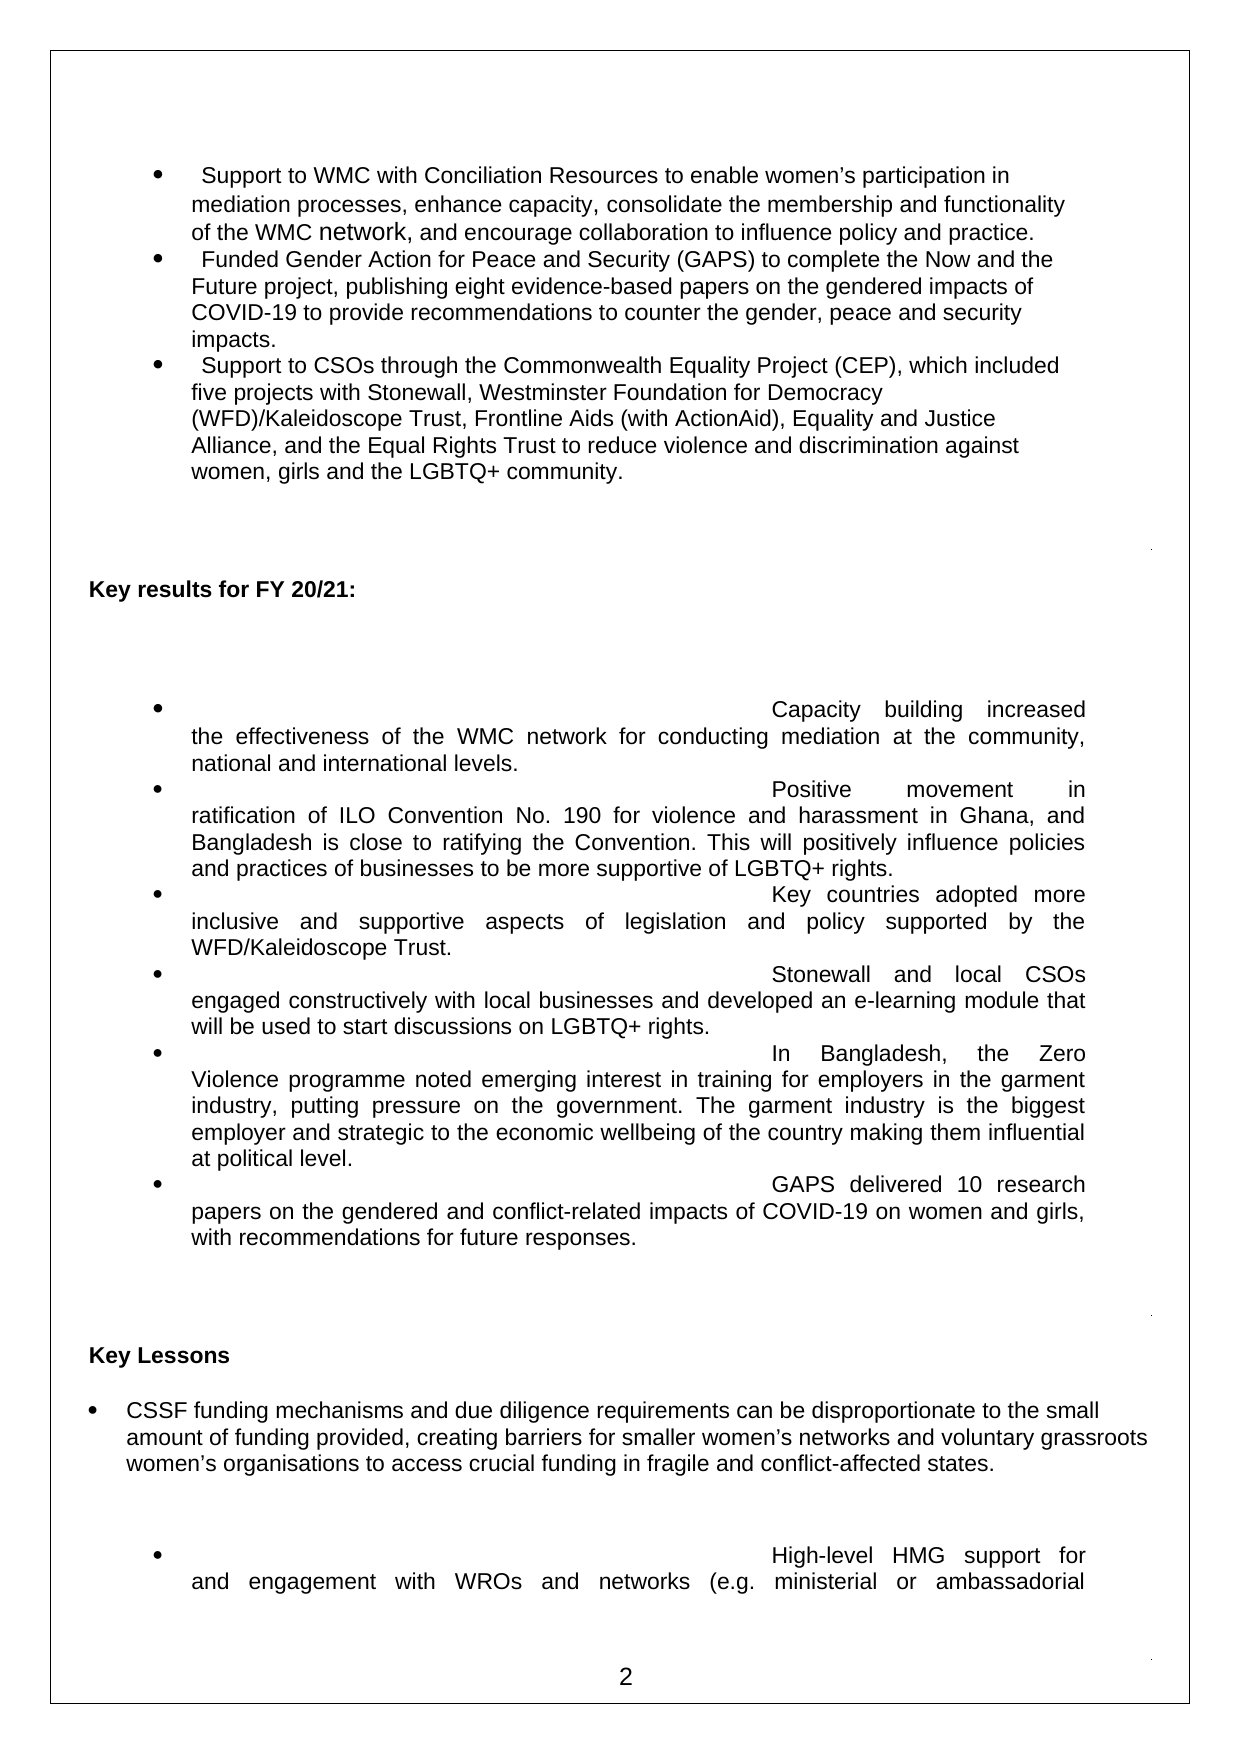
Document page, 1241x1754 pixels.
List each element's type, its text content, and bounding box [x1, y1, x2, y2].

list Stonewall and local CSOs engaged constructively with local businesses and developed an e-learning module that will be used to start discussions on LGBTQ+ rights. [90, 895, 1151, 974]
list Key countries adopted more inclusive and supportive aspects of legislation and policy supported by the WFD/Kaleidoscope Trust. [90, 816, 1151, 895]
list Capacity building increased the effectiveness of the WMC network for conducting mediation at the community, national and international levels. [90, 633, 1151, 711]
text Key results for FY 20/21: [89, 576, 1152, 603]
list Positive movement in ratification of ILO Convention No. 190 for violence and harassment in Ghana, and Bangladesh is close to ratifying the Convention. This will positively influence policies and practices of businesses to be more supportive of LGBTQ+ rights. [90, 711, 1151, 816]
list In Bangladesh, the Zero Violence programme noted emerging interest in training for employers in the garment industry, putting pressure on the government. The garment industry is the biggest employer and strategic to the economic wellbeing of the country making them influential at political level. [90, 974, 1151, 1106]
list GAPS delivered 10 research papers on the gendered and conflict-related impacts of COVID-19 on women and girls, with recommendations for future responses. [90, 1106, 1151, 1315]
list Funded Gender Action for Peace and Security (GAPS) to complete the Now and the Future project, publishing eight evidence-based papers on the gendered impacts of COVID-19 to provide recommendations to counter the gender, peace and security impacts. [90, 181, 1151, 287]
list CSSF funding mechanisms and due diligence requirements can be disproportionate to the small amount of funding provided, creating barriers for smaller women’s networks and voluntary grassroots women’s organisations to access crucial funding in fragile and conflict-affected states. [89, 1397, 1152, 1477]
list High-level HMG support for and engagement with WROs and networks (e.g. ministerial or ambassadorial attendance at advocacy or research dissemination events) are important in raising the visibility of these organisations and providing credibility to their work. Ensuring the buy-in of other donors and multilateral agencies, such as UN Women or the Commonwealth Secretariat also helps strengthen stakeholder engagement and ownership of research findings and networks at country level. [90, 1478, 1151, 1659]
text Key Lessons [89, 1342, 1152, 1369]
list Support to CSOs through the Commonwealth Equality Project (CEP), which included five projects with Stonewall, Westminster Foundation for Democracy (WFD)/Kaleidoscope Trust, Frontline Aids (with ActionAid), Equality and Justice Alliance, and the Equal Rights Trust to reduce violence and discrimination against women, girls and the LGBTQ+ community. [90, 287, 1151, 549]
list Support to WMC with Conciliation Resources to enable women’s participation in mediation processes, enhance capacity, consolidate the membership and functionality of the WMC network, and encourage collaboration to influence policy and practice. [90, 98, 1151, 181]
